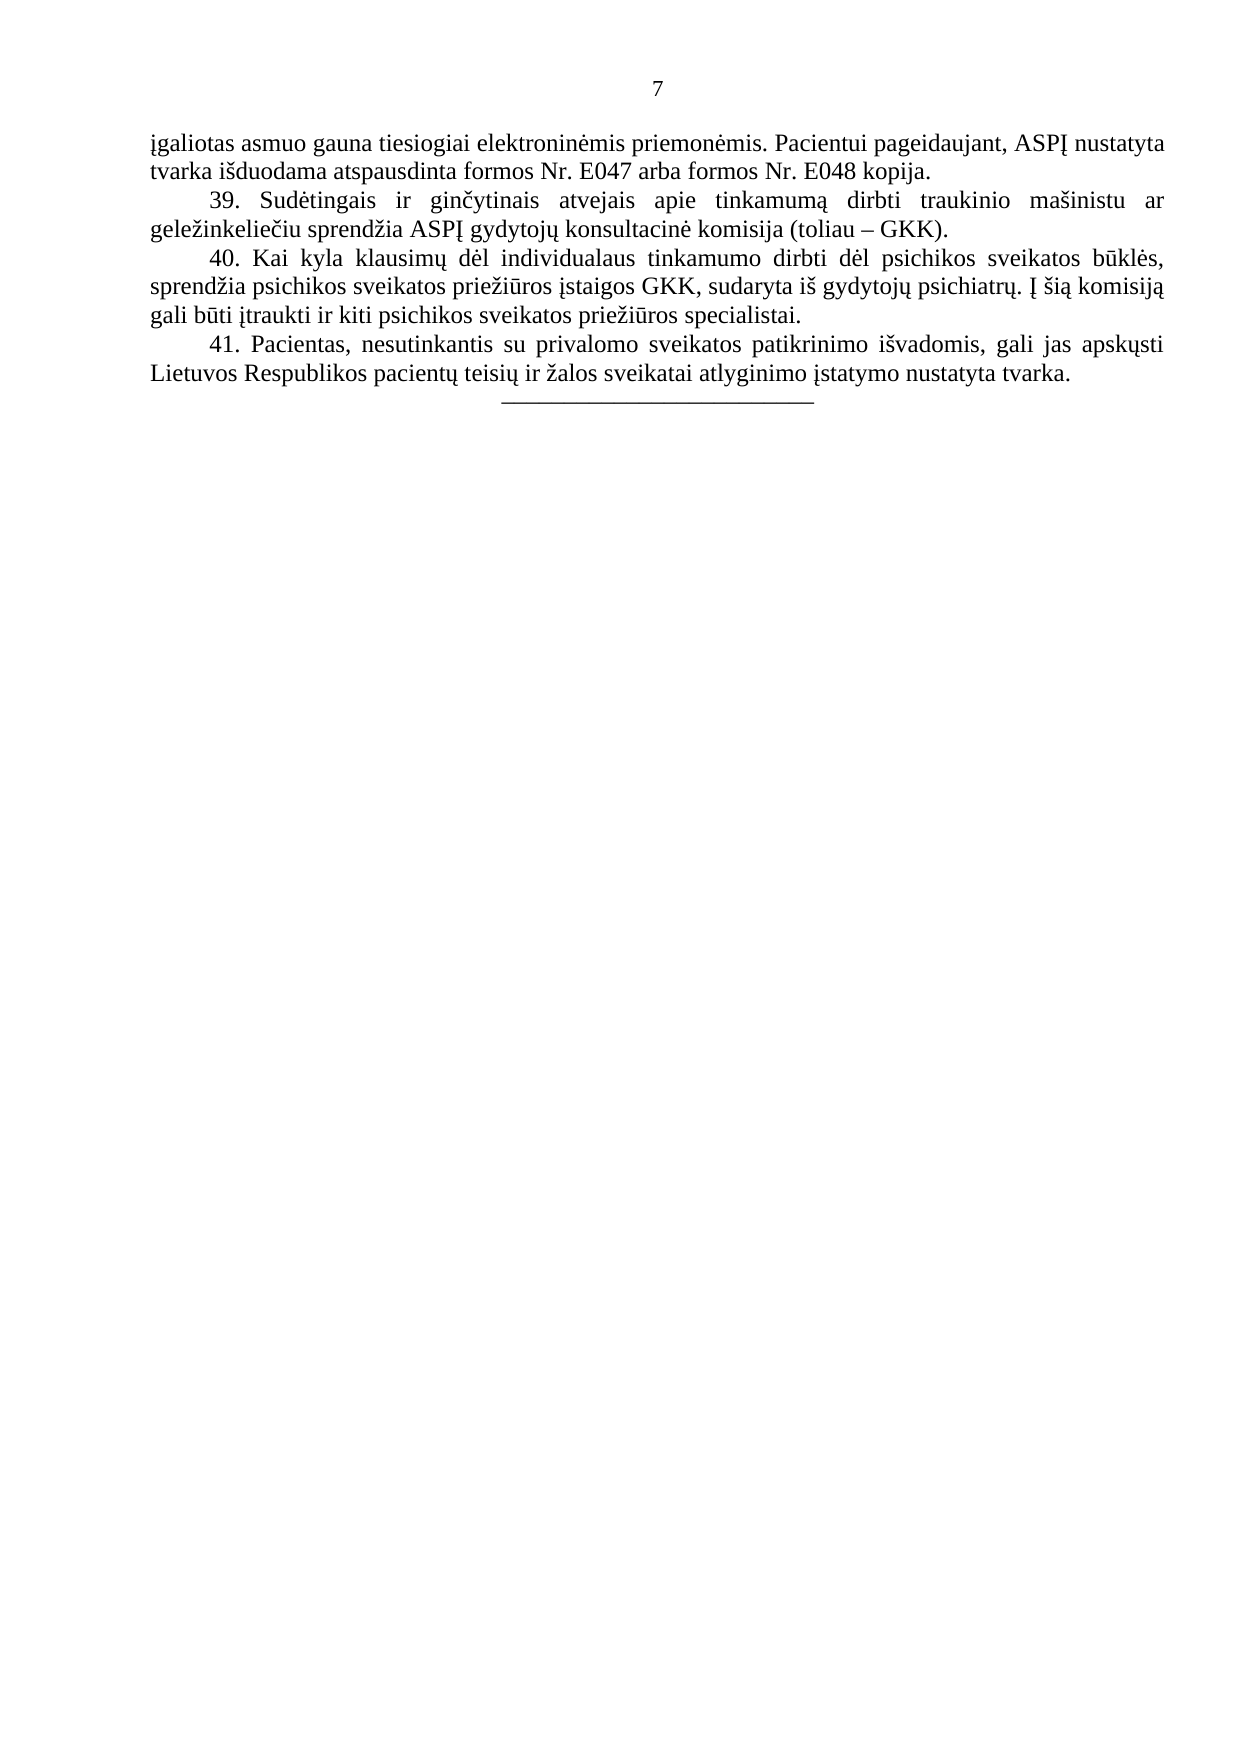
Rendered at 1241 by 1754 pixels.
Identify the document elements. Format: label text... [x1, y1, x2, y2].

text 40. Kai kyla klausimų dėl individualaus tinkamumo dirbti dėl psichikos sveikatos būklės, sprendžia psichikos sveikatos priežiūros įstaigos GKK, sudaryta iš gydytojų psichiatrų. Į šią komisiją gali būti įtraukti ir kiti psichikos sveikatos priežiūros specialistai. [150, 243, 1165, 329]
text 41. Pacientas, nesutinkantis su privalomo sveikatos patikrinimo išvadomis, gali jas apskųsti Lietuvos Respublikos pacientų teisių ir žalos sveikatai atlyginimo įstatymo nustatyta tvarka. [150, 329, 1165, 386]
text 39. Sudėtingais ir ginčytinais atvejais apie tinkamumą dirbti traukinio mašinistu ar geležinkeliečiu sprendžia ASPĮ gydytojų konsultacinė komisija (toliau – GKK). [150, 185, 1165, 243]
text ––––––––––––––––––––––––– [150, 386, 1165, 415]
text įgaliotas asmuo gauna tiesiogiai elektroninėmis priemonėmis. Pacientui pageidaujant, ASPĮ nustatyta tvarka išduodama atspausdinta formos Nr. E047 arba formos Nr. E048 kopija. [150, 128, 1165, 185]
